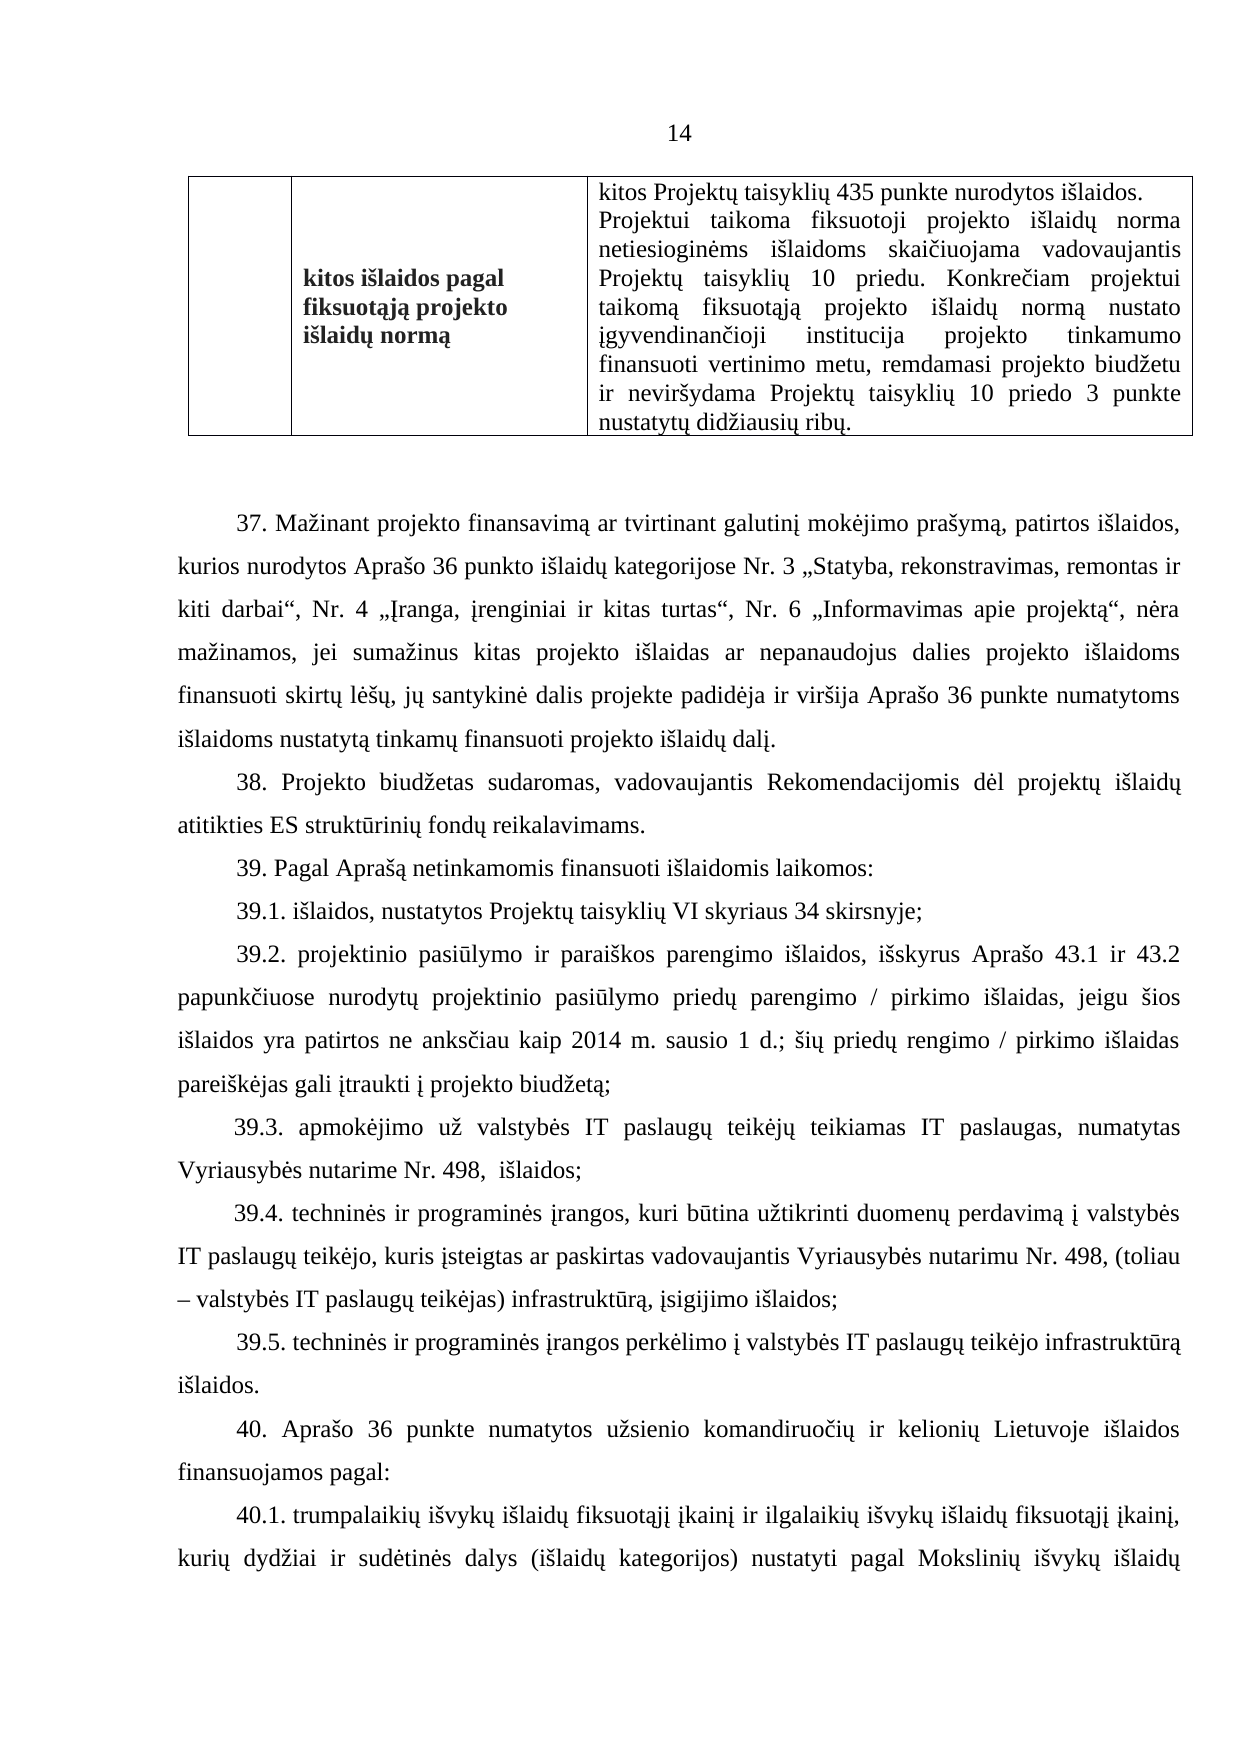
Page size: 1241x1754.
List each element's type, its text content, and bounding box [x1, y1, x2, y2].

text 40.1. trumpalaikių išvykų išlaidų fiksuotąjį įkainį ir ilgalaikių išvykų išlaidų fiksuotąjį įkainį, kurių dydžiai ir sudėtinės dalys (išlaidų kategorijos) nustatyti pagal Mokslinių išvykų išlaidų [177, 1500, 1181, 1572]
text 39.5. techninės ir programinės įrangos perkėlimo į valstybės IT paslaugų teikėjo infrastruktūrą išlaidos. [177, 1327, 1181, 1399]
text 39. Pagal Aprašą netinkamomis finansuoti išlaidomis laikomos: [177, 853, 1181, 882]
table_cell kitos išlaidos pagal fiksuotąją projekto išlaidų normą [292, 177, 587, 435]
table_cell [189, 177, 291, 435]
text 39.2. projektinio pasiūlymo ir paraiškos parengimo išlaidos, išskyrus Aprašo 43.1 ir 43.2 papunkčiuose nurodytų projektinio pasiūlymo priedų parengimo / pirkimo išlaidas, jeigu šios išlaidos yra patirtos ne anksčiau kaip 2014 m. sausio 1 d.; šių priedų rengimo / pirkimo išlaidas pareiškėjas gali įtraukti į projekto biudžetą; [177, 939, 1181, 1097]
text 39.4. techninės ir programinės įrangos, kuri būtina užtikrinti duomenų perdavimą į valstybės IT paslaugų teikėjo, kuris įsteigtas ar paskirtas vadovaujantis Vyriausybės nutarimu Nr. 498, (toliau – valstybės IT paslaugų teikėjas) infrastruktūrą, įsigijimo išlaidos; [177, 1198, 1181, 1313]
table_cell kitos Projektų taisyklių 435 punkte nurodytos išlaidos. Projektui taikoma fiksuotoji projekto išlaidų norma netiesioginėms išlaidoms skaičiuojama vadovaujantis Projektų taisyklių 10 priedu. Konkrečiam projektui taikomą fiksuotąją projekto išlaidų normą nustato įgyvendinančioji institucija projekto tinkamumo finansuoti vertinimo metu, remdamasi projekto biudžetu ir neviršydama Projektų taisyklių 10 priedo 3 punkte nustatytų didžiausių ribų. [588, 177, 1192, 435]
text 39.1. išlaidos, nustatytos Projektų taisyklių VI skyriaus 34 skirsnyje; [177, 896, 1181, 925]
text 40. Aprašo 36 punkte numatytos užsienio komandiruočių ir kelionių Lietuvoje išlaidos finansuojamos pagal: [177, 1414, 1181, 1486]
text 37. Mažinant projekto finansavimą ar tvirtinant galutinį mokėjimo prašymą, patirtos išlaidos, kurios nurodytos Aprašo 36 punkto išlaidų kategorijose Nr. 3 „Statyba, rekonstravimas, remontas ir kiti darbai“, Nr. 4 „Įranga, įrenginiai ir kitas turtas“, Nr. 6 „Informavimas apie projektą“, nėra mažinamos, jei sumažinus kitas projekto išlaidas ar nepanaudojus dalies projekto išlaidoms finansuoti skirtų lėšų, jų santykinė dalis projekte padidėja ir viršija Aprašo 36 punkte numatytoms išlaidoms nustatytą tinkamų finansuoti projekto išlaidų dalį. [177, 508, 1181, 752]
text 38. Projekto biudžetas sudaromas, vadovaujantis Rekomendacijomis dėl projektų išlaidų atitikties ES struktūrinių fondų reikalavimams. [177, 767, 1181, 839]
text 39.3. apmokėjimo už valstybės IT paslaugų teikėjų teikiamas IT paslaugas, numatytas Vyriausybės nutarime Nr. 498, išlaidos; [177, 1112, 1181, 1184]
